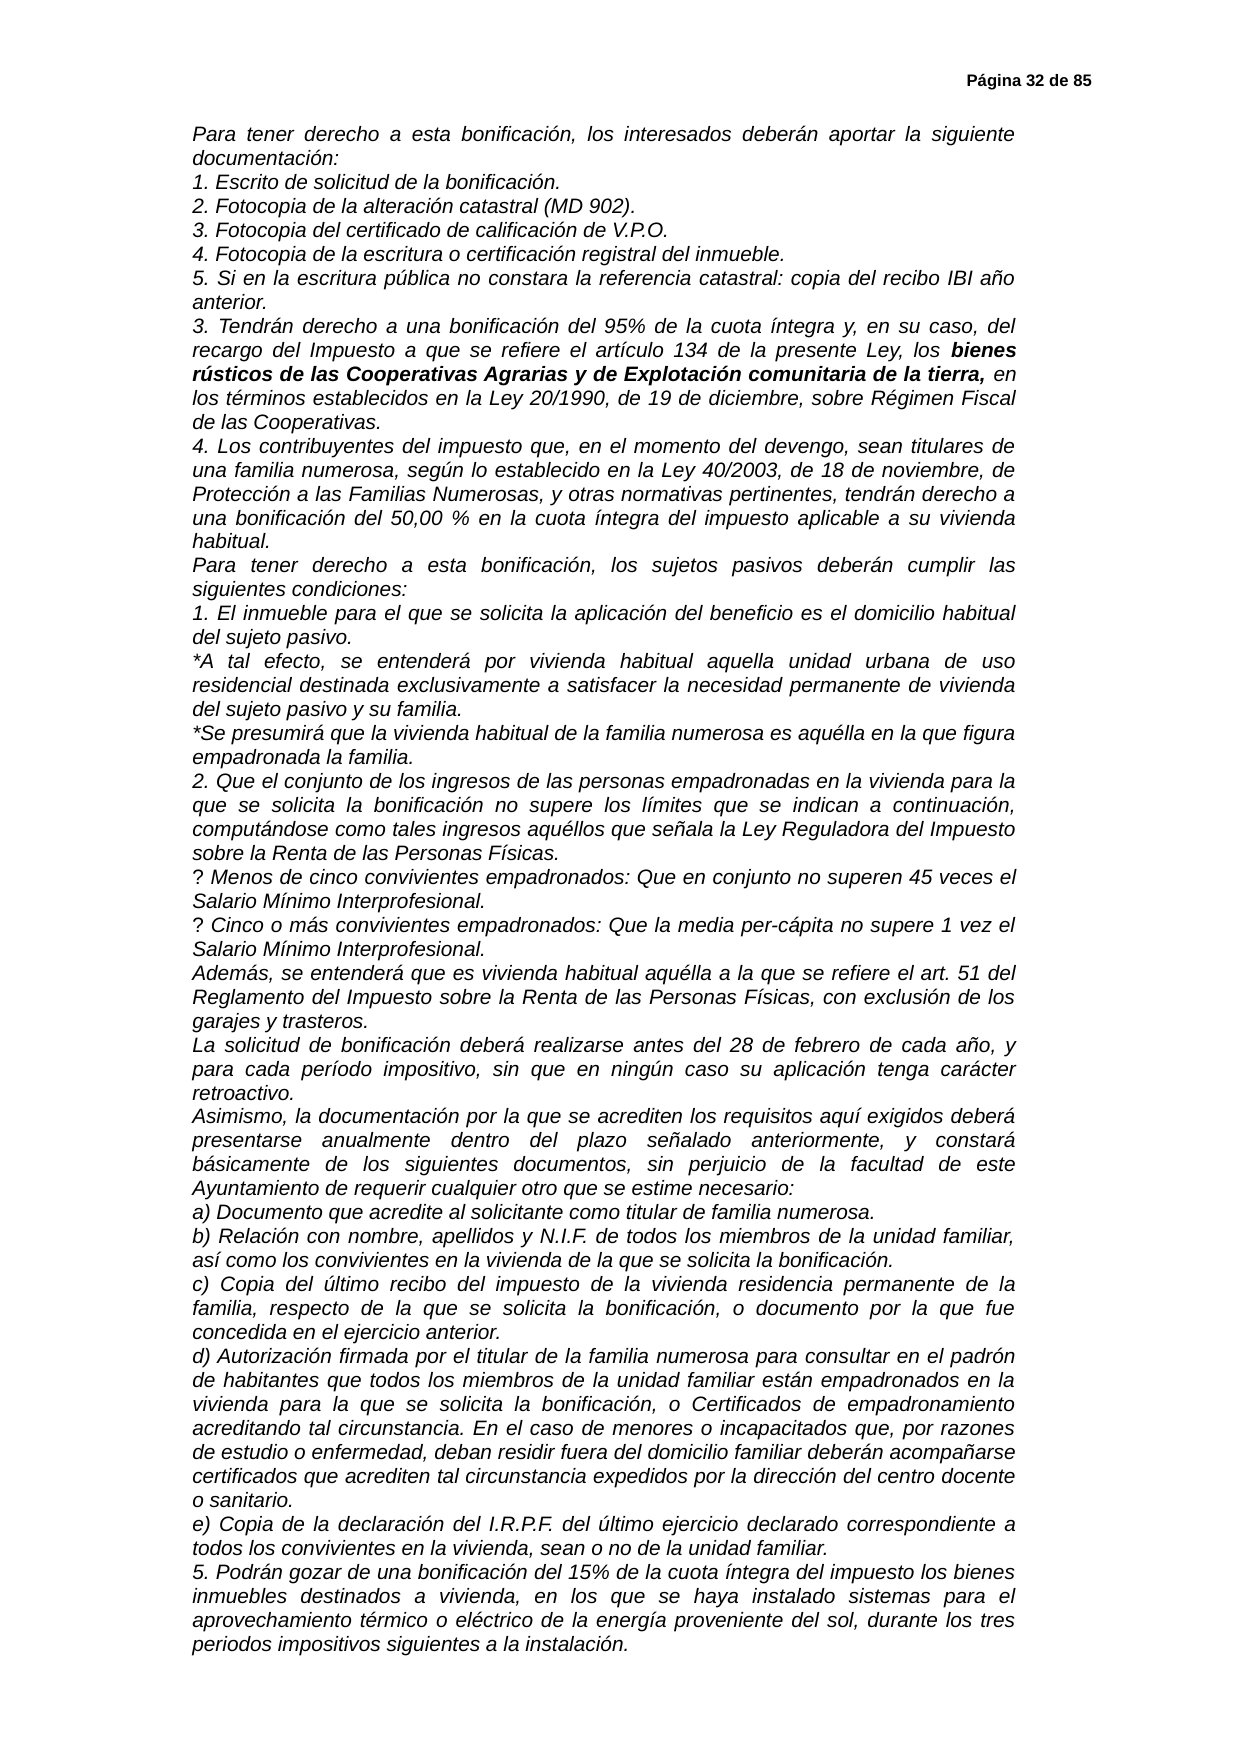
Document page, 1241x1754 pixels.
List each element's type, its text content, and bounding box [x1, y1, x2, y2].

text *Se presumirá que la vivienda habitual de la familia numerosa es aquélla en la que figura empadronada la familia. [192, 721, 1019, 769]
text 2. Que el conjunto de los ingresos de las personas empadronadas en la vivienda para la que se solicita la bonificación no supere los límites que se indican a continuación, computándose como tales ingresos aquéllos que señala la Ley Reguladora del Impuesto sobre la Renta de las Personas Físicas. [192, 769, 1019, 865]
text 4. Fotocopia de la escritura o certificación registral del inmueble. [192, 242, 1019, 266]
text 2. Fotocopia de la alteración catastral (MD 902). [192, 194, 1019, 218]
text ? Cinco o más convivientes empadronados: Que la media per-cápita no supere 1 vez el Salario Mínimo Interprofesional. [192, 913, 1019, 961]
text 1. Escrito de solicitud de la bonificación. [192, 170, 1019, 194]
text c) Copia del último recibo del impuesto de la vivienda residencia permanente de la familia, respecto de la que se solicita la bonificación, o documento por la que fue concedida en el ejercicio anterior. [192, 1272, 1019, 1344]
text ? Menos de cinco convivientes empadronados: Que en conjunto no superen 45 veces el Salario Mínimo Interprofesional. [192, 865, 1019, 913]
text Para tener derecho a esta bonificación, los interesados deberán aportar la siguiente documentación: [192, 122, 1019, 170]
text 3. Fotocopia del certificado de calificación de V.P.O. [192, 218, 1019, 242]
text 5. Si en la escritura pública no constara la referencia catastral: copia del recibo IBI año anterior. [192, 266, 1019, 314]
text 4. Los contribuyentes del impuesto que, en el momento del devengo, sean titulares de una familia numerosa, según lo establecido en la Ley 40/2003, de 18 de noviembre, de Protección a las Familias Numerosas, y otras normativas pertinentes, tendrán derecho a una bonificación del 50,00 % en la cuota íntegra del impuesto aplicable a su vivienda habitual. [192, 433, 1019, 553]
text *A tal efecto, se entenderá por vivienda habitual aquella unidad urbana de uso residencial destinada exclusivamente a satisfacer la necesidad permanente de vivienda del sujeto pasivo y su familia. [192, 649, 1019, 721]
text d) Autorización firmada por el titular de la familia numerosa para consultar en el padrón de habitantes que todos los miembros de la unidad familiar están empadronados en la vivienda para la que se solicita la bonificación, o Certificados de empadronamiento acreditando tal circunstancia. En el caso de menores o incapacitados que, por razones de estudio o enfermedad, deban residir fuera del domicilio familiar deberán acompañarse certificados que acrediten tal circunstancia expedidos por la dirección del centro docente o sanitario. [192, 1344, 1019, 1512]
text b) Relación con nombre, apellidos y N.I.F. de todos los miembros de la unidad familiar, así como los convivientes en la vivienda de la que se solicita la bonificación. [192, 1224, 1019, 1272]
text 5. Podrán gozar de una bonificación del 15% de la cuota íntegra del impuesto los bienes inmuebles destinados a vivienda, en los que se haya instalado sistemas para el aprovechamiento térmico o eléctrico de la energía proveniente del sol, durante los tres periodos impositivos siguientes a la instalación. [192, 1559, 1019, 1655]
text La solicitud de bonificación deberá realizarse antes del 28 de febrero de cada año, y para cada período impositivo, sin que en ningún caso su aplicación tenga carácter retroactivo. [192, 1032, 1019, 1104]
text 1. El inmueble para el que se solicita la aplicación del beneficio es el domicilio habitual del sujeto pasivo. [192, 601, 1019, 649]
text Asimismo, la documentación por la que se acrediten los requisitos aquí exigidos deberá presentarse anualmente dentro del plazo señalado anteriormente, y constará básicamente de los siguientes documentos, sin perjuicio de la facultad de este Ayuntamiento de requerir cualquier otro que se estime necesario: [192, 1104, 1019, 1200]
text Para tener derecho a esta bonificación, los sujetos pasivos deberán cumplir las siguientes condiciones: [192, 553, 1019, 601]
text a) Documento que acredite al solicitante como titular de familia numerosa. [192, 1200, 1019, 1224]
text 3. Tendrán derecho a una bonificación del 95% de la cuota íntegra y, en su caso, del recargo del Impuesto a que se refiere el artículo 134 de la presente Ley, los bienes rústicos de las Cooperativas Agrarias y de Explotación comunitaria de la tierra, en los términos establecidos en la Ley 20/1990, de 19 de diciembre, sobre Régimen Fiscal de las Cooperativas. [192, 314, 1019, 433]
text e) Copia de la declaración del I.R.P.F. del último ejercicio declarado correspondiente a todos los convivientes en la vivienda, sean o no de la unidad familiar. [192, 1512, 1019, 1559]
text Además, se entenderá que es vivienda habitual aquélla a la que se refiere el art. 51 del Reglamento del Impuesto sobre la Renta de las Personas Físicas, con exclusión de los garajes y trasteros. [192, 961, 1019, 1032]
